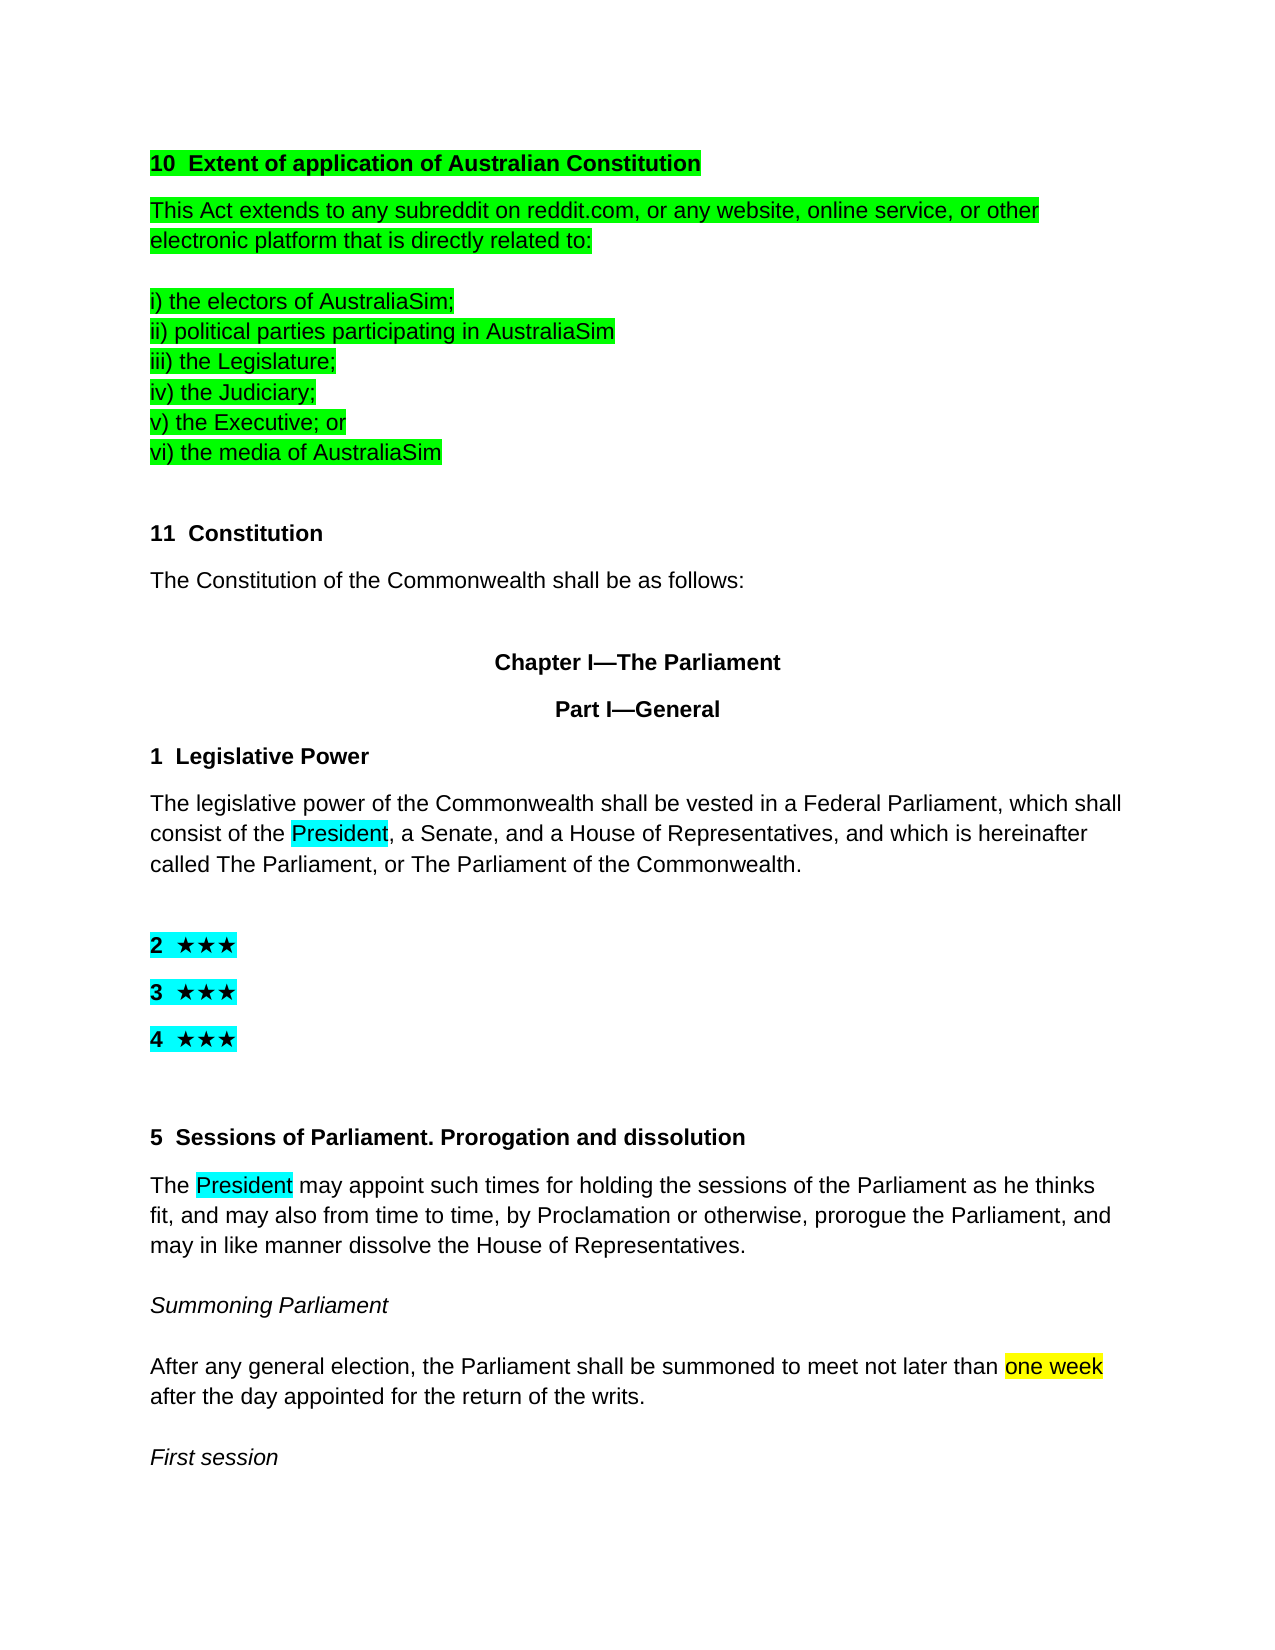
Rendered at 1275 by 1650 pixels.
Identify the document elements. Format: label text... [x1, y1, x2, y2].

text The Constitution of the Commonwealth shall be as follows: [150, 567, 1125, 594]
text i) the electors of AustraliaSim; [150, 288, 1125, 314]
subtitle 5 Sessions of Parliament. Prorogation and dissolution [150, 1124, 1125, 1151]
subtitle 4 ★★★ [150, 1026, 1125, 1052]
subtitle 2 ★★★ [150, 932, 1125, 958]
text vi) the media of AustraliaSim [150, 439, 1125, 465]
text First session [150, 1443, 1125, 1470]
subtitle 10 Extent of application of Australian Constitution [150, 150, 1125, 176]
text v) the Executive; or [150, 409, 1125, 435]
text The legislative power of the Commonwealth shall be vested in a Federal Parliament, which shall consist of the President, a Senate, and a House of Representatives, and which is hereinafter called The Parliament, or The Parliament of the Commonwealth. [150, 790, 1125, 877]
text This Act extends to any subreddit on reddit.com, or any website, online service, or other electronic platform that is directly related to: [150, 197, 1125, 254]
text iii) the Legislature; [150, 348, 1125, 374]
text Summoning Parliament [150, 1292, 1125, 1319]
text iv) the Judiciary; [150, 378, 1125, 405]
text The President may appoint such times for holding the sessions of the Parliament as he thinks fit, and may also from time to time, by Proclamation or otherwise, prorogue the Parliament, and may in like manner dissolve the House of Representatives. [150, 1172, 1125, 1258]
text After any general election, the Parliament shall be summoned to meet not later than one week after the day appointed for the return of the writs. [150, 1353, 1125, 1409]
subtitle 1 Legislative Power [150, 743, 1125, 769]
subtitle Chapter I—The Parliament [150, 648, 1125, 675]
subtitle 11 Constitution [150, 520, 1125, 546]
text ii) political parties participating in AustraliaSim [150, 318, 1125, 344]
subtitle 3 ★★★ [150, 979, 1125, 1005]
subtitle Part I—General [150, 696, 1125, 722]
